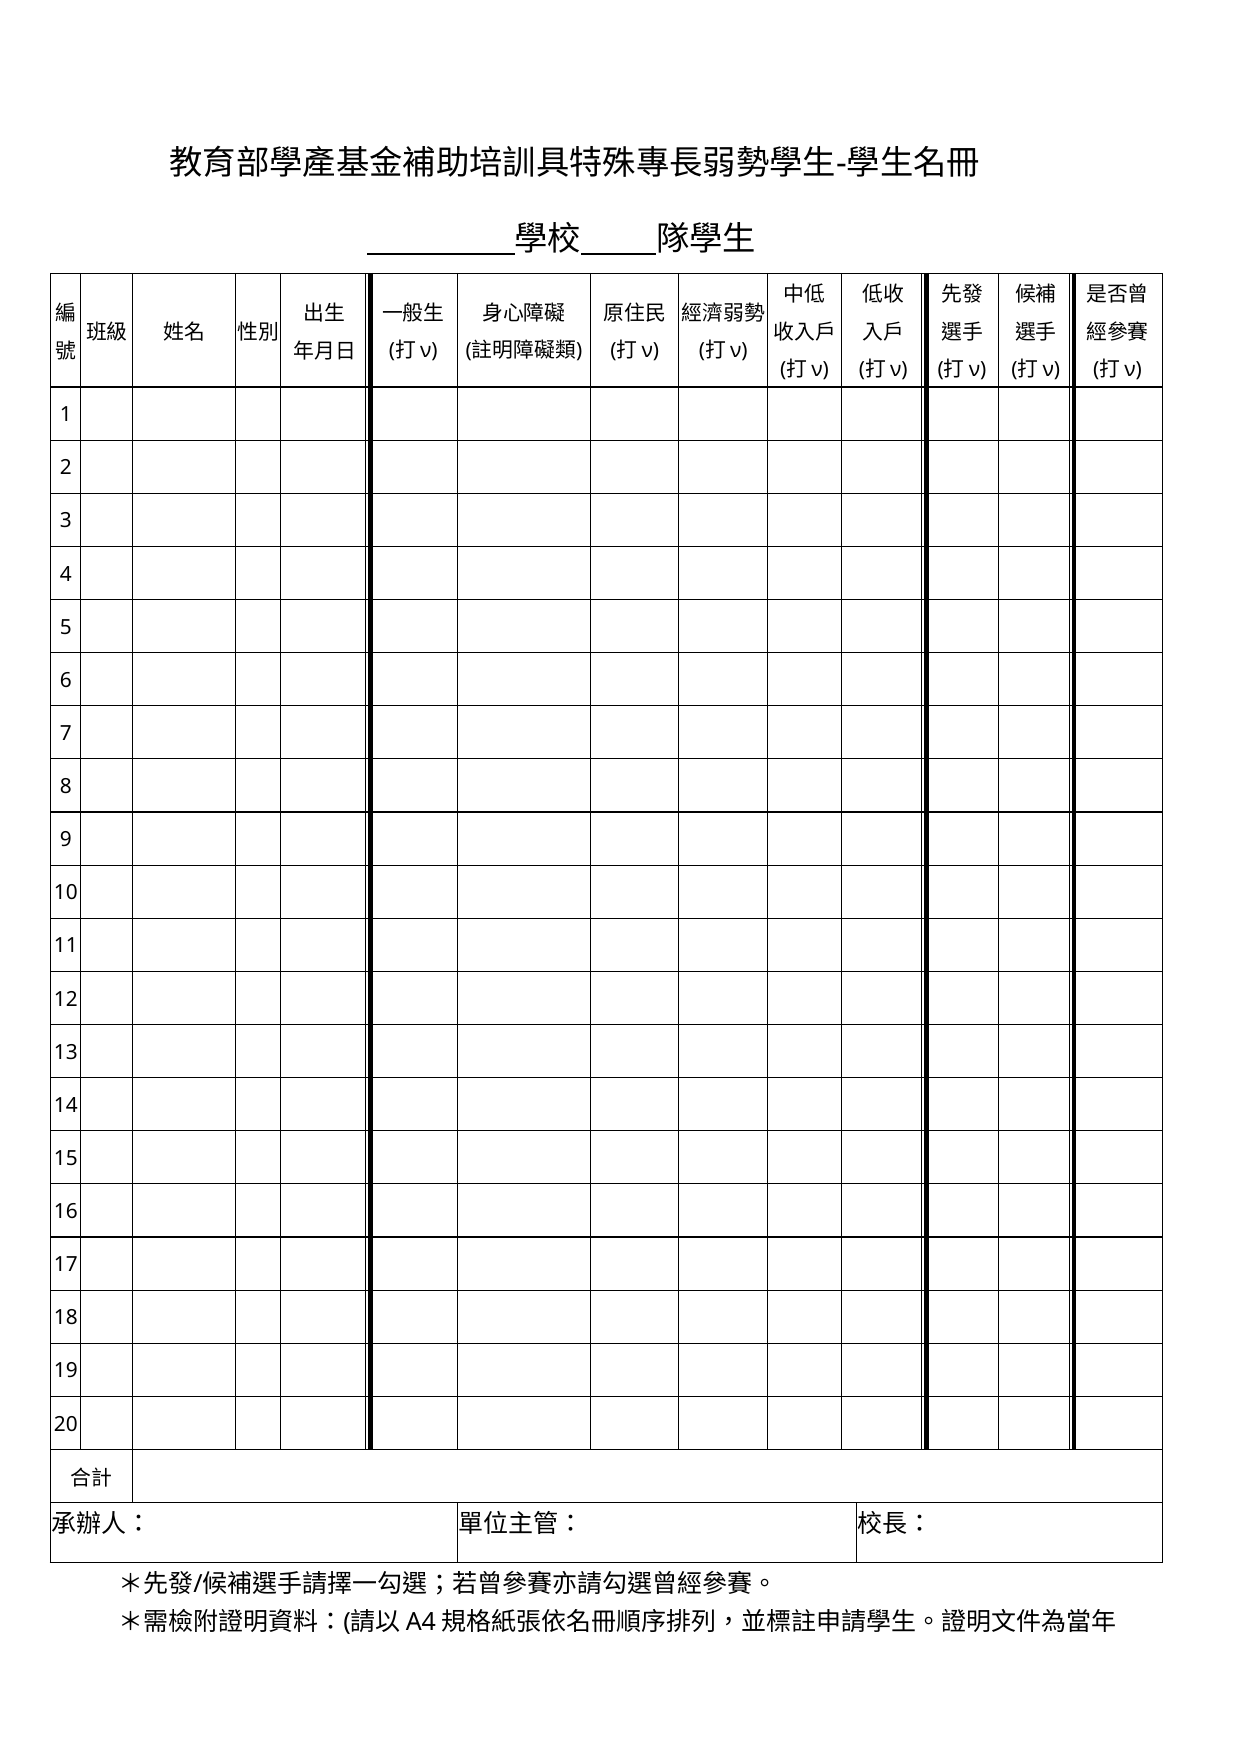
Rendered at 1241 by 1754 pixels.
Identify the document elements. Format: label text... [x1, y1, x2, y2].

table_cell [236, 1344, 280, 1396]
table_cell [768, 813, 841, 864]
table_cell [929, 1397, 998, 1449]
table_cell [679, 1344, 767, 1396]
table_cell [81, 1397, 132, 1449]
table_cell [842, 706, 921, 758]
table_cell [236, 1238, 280, 1289]
table_cell [81, 547, 132, 599]
table_cell 校長： [857, 1503, 1162, 1562]
table_cell [1076, 1238, 1162, 1289]
table_cell [999, 1397, 1069, 1449]
text ＊先發/候補選手請擇一勾選；若曾參賽亦請勾選曾經參賽。 [118, 1563, 1122, 1600]
table_cell [81, 759, 132, 811]
table_cell 17 [51, 1238, 80, 1289]
table_header [1073, 123, 1162, 273]
table_cell [591, 1184, 678, 1236]
table_cell [591, 653, 678, 705]
table_cell [133, 1184, 235, 1236]
table_cell [768, 1131, 841, 1183]
table_cell 9 [51, 813, 80, 864]
table_cell [281, 441, 365, 493]
table_cell [236, 1078, 280, 1130]
table_header 教育部學產基金補助培訓具特殊專長弱勢學生-學生名冊 學校 隊學生 [50, 123, 1072, 273]
table_cell [373, 1184, 457, 1236]
table_cell [999, 706, 1069, 758]
table_cell [842, 1184, 921, 1236]
table_cell [842, 866, 921, 918]
table_cell [1076, 1291, 1162, 1343]
table_cell [679, 494, 767, 546]
table_cell [929, 1131, 998, 1183]
table_cell [373, 441, 457, 493]
table_cell [133, 706, 235, 758]
table_cell [236, 759, 280, 811]
table_cell 16 [51, 1184, 80, 1236]
table_cell [458, 813, 590, 864]
table_cell [133, 919, 235, 971]
table_cell [373, 759, 457, 811]
table_cell [458, 1397, 590, 1449]
table_cell [679, 1397, 767, 1449]
table_cell [373, 1025, 457, 1077]
table_cell 承辦人： [51, 1503, 457, 1562]
table_cell 一般生 (打ν) [373, 274, 457, 386]
table_cell [842, 813, 921, 864]
table_cell [281, 1344, 365, 1396]
table_cell [281, 1397, 365, 1449]
table_cell [458, 1131, 590, 1183]
table_cell 性別 [236, 274, 280, 386]
table_cell [768, 547, 841, 599]
table_cell [929, 547, 998, 599]
table_cell [81, 1291, 132, 1343]
table_cell [281, 1184, 365, 1236]
table_cell [999, 388, 1069, 439]
table_cell [929, 441, 998, 493]
table_cell [1076, 1025, 1162, 1077]
table_cell [236, 441, 280, 493]
table_cell [236, 388, 280, 439]
table_cell [591, 1025, 678, 1077]
table_cell [81, 600, 132, 652]
table_cell [768, 1291, 841, 1343]
table_cell [999, 441, 1069, 493]
table_cell [768, 600, 841, 652]
table_cell [999, 600, 1069, 652]
table_cell [458, 706, 590, 758]
table_cell 14 [51, 1078, 80, 1130]
table_cell [81, 866, 132, 918]
table_cell [1076, 972, 1162, 1024]
table_cell 原住民 (打ν) [591, 274, 678, 386]
table_cell [679, 1131, 767, 1183]
table_cell [591, 759, 678, 811]
table_cell [81, 494, 132, 546]
table_cell [236, 866, 280, 918]
table_cell [281, 600, 365, 652]
table_cell [768, 653, 841, 705]
table_cell [768, 759, 841, 811]
table_cell [929, 813, 998, 864]
table_cell 15 [51, 1131, 80, 1183]
table_cell [373, 972, 457, 1024]
table_cell [842, 547, 921, 599]
table_cell [81, 653, 132, 705]
table_cell [679, 1184, 767, 1236]
table_cell [842, 1131, 921, 1183]
table_cell [133, 1397, 235, 1449]
table_cell [236, 600, 280, 652]
table_cell [81, 1025, 132, 1077]
table_cell [842, 919, 921, 971]
table_cell [999, 866, 1069, 918]
table_cell [591, 972, 678, 1024]
table_cell [999, 1184, 1069, 1236]
table_cell 出生 年月日 [281, 274, 365, 386]
table_cell [929, 706, 998, 758]
table_cell [679, 759, 767, 811]
table_cell [768, 494, 841, 546]
table_cell [999, 1131, 1069, 1183]
table_cell [591, 813, 678, 864]
table_cell [236, 1131, 280, 1183]
table_cell [768, 706, 841, 758]
table_cell [1076, 759, 1162, 811]
table_cell [133, 1291, 235, 1343]
table_cell [768, 1238, 841, 1289]
table_cell [929, 1344, 998, 1396]
table_cell [591, 1078, 678, 1130]
table_cell 班級 [81, 274, 132, 386]
table_cell [81, 388, 132, 439]
table_cell 2 [51, 441, 80, 493]
table_cell [373, 1238, 457, 1289]
table_cell [591, 600, 678, 652]
table_cell [679, 972, 767, 1024]
table_cell [842, 1397, 921, 1449]
table_cell 4 [51, 547, 80, 599]
table_cell [81, 1078, 132, 1130]
table_cell 是否曾 經參賽 (打ν) [1076, 274, 1162, 386]
table_cell [281, 1291, 365, 1343]
table_cell [373, 919, 457, 971]
table_cell [236, 919, 280, 971]
table_cell 編號 [51, 274, 80, 386]
table_cell [679, 706, 767, 758]
table_cell [458, 1025, 590, 1077]
table_cell [929, 1025, 998, 1077]
table_cell [999, 759, 1069, 811]
table_cell [999, 972, 1069, 1024]
table_cell [768, 1078, 841, 1130]
table_cell [458, 388, 590, 439]
table_cell [999, 813, 1069, 864]
table_cell [458, 972, 590, 1024]
table_cell [768, 441, 841, 493]
table_cell [458, 1344, 590, 1396]
table_cell 身心障礙 (註明障礙類) [458, 274, 590, 386]
table_cell [133, 1344, 235, 1396]
table_cell [133, 441, 235, 493]
table_cell [133, 1025, 235, 1077]
table_cell [133, 1450, 1162, 1502]
table_cell [236, 653, 280, 705]
table_cell [281, 653, 365, 705]
table_cell [768, 972, 841, 1024]
table_cell [281, 919, 365, 971]
table_cell 3 [51, 494, 80, 546]
table_cell [81, 1184, 132, 1236]
table_cell [929, 919, 998, 971]
table_cell 20 [51, 1397, 80, 1449]
table_cell 中低 收入戶 (打ν) [768, 274, 841, 386]
table_cell [679, 1238, 767, 1289]
table_cell [236, 706, 280, 758]
table_cell [768, 919, 841, 971]
table_cell [999, 494, 1069, 546]
table_cell [1076, 919, 1162, 971]
table_cell [81, 1131, 132, 1183]
table_cell [458, 494, 590, 546]
table_cell [679, 1078, 767, 1130]
table_cell [81, 1344, 132, 1396]
table_cell [236, 494, 280, 546]
table_cell [679, 1291, 767, 1343]
table_cell [999, 1238, 1069, 1289]
table_cell [842, 1078, 921, 1130]
table_cell [373, 1397, 457, 1449]
table_cell [591, 1397, 678, 1449]
table_cell [1076, 441, 1162, 493]
table_cell [1076, 494, 1162, 546]
table_cell [281, 759, 365, 811]
table_cell [929, 600, 998, 652]
table_cell 6 [51, 653, 80, 705]
table_cell [458, 547, 590, 599]
table_cell [929, 1184, 998, 1236]
table_cell [373, 653, 457, 705]
table_cell [1076, 1131, 1162, 1183]
table_cell [1076, 866, 1162, 918]
table_cell [929, 1238, 998, 1289]
table_cell [842, 1291, 921, 1343]
table_cell [1076, 1397, 1162, 1449]
table_cell 12 [51, 972, 80, 1024]
table_cell 姓名 [133, 274, 235, 386]
table_cell 13 [51, 1025, 80, 1077]
table_cell [999, 653, 1069, 705]
table_cell [1076, 388, 1162, 439]
table_cell [768, 866, 841, 918]
table_cell 11 [51, 919, 80, 971]
table_cell [1076, 547, 1162, 599]
table_cell [591, 1344, 678, 1396]
table_cell [133, 494, 235, 546]
table_cell [1076, 1078, 1162, 1130]
table_cell [679, 547, 767, 599]
table_cell 18 [51, 1291, 80, 1343]
table_cell [373, 388, 457, 439]
table_cell [591, 494, 678, 546]
table_cell [1076, 706, 1162, 758]
table_cell [768, 1025, 841, 1077]
table_cell [373, 813, 457, 864]
table_cell [929, 653, 998, 705]
table_cell [281, 1238, 365, 1289]
table_cell [281, 866, 365, 918]
table_cell [679, 441, 767, 493]
table_cell [133, 866, 235, 918]
table_cell [373, 1131, 457, 1183]
table_cell [373, 600, 457, 652]
table_cell 候補 選手 (打ν) [999, 274, 1069, 386]
table_cell [842, 653, 921, 705]
table_cell 1 [51, 388, 80, 439]
table_cell [281, 1078, 365, 1130]
table_cell [281, 494, 365, 546]
table_cell [679, 388, 767, 439]
table_cell [999, 1025, 1069, 1077]
table_cell 7 [51, 706, 80, 758]
table_cell 經濟弱勢 (打ν) [679, 274, 767, 386]
table_cell [373, 1291, 457, 1343]
table_cell [281, 706, 365, 758]
table_cell [842, 759, 921, 811]
table_cell [236, 1291, 280, 1343]
table_cell [929, 388, 998, 439]
table_cell [999, 1344, 1069, 1396]
table_cell [842, 441, 921, 493]
table_cell [281, 1025, 365, 1077]
table_cell [458, 1291, 590, 1343]
table_cell [458, 1184, 590, 1236]
table_cell [679, 600, 767, 652]
table_cell [458, 919, 590, 971]
table_cell [679, 1025, 767, 1077]
table_cell [281, 1131, 365, 1183]
table_cell [236, 1025, 280, 1077]
table_cell [842, 600, 921, 652]
table_cell [591, 706, 678, 758]
table_cell [842, 1344, 921, 1396]
table_cell [591, 866, 678, 918]
table_cell [1076, 1184, 1162, 1236]
table_cell [458, 1238, 590, 1289]
table_cell [929, 972, 998, 1024]
table_cell [679, 866, 767, 918]
table_cell [842, 1025, 921, 1077]
table_cell [929, 759, 998, 811]
table_cell [236, 972, 280, 1024]
table_cell [458, 441, 590, 493]
table_cell [133, 1131, 235, 1183]
table_cell [591, 441, 678, 493]
table_cell [373, 494, 457, 546]
table_cell 10 [51, 866, 80, 918]
table_cell [842, 494, 921, 546]
table_cell [81, 1238, 132, 1289]
table_cell [1076, 813, 1162, 864]
table_cell 低收 入戶 (打ν) [842, 274, 921, 386]
table_cell [373, 547, 457, 599]
table_cell [236, 1184, 280, 1236]
table_cell [81, 919, 132, 971]
table_cell [591, 1291, 678, 1343]
table_cell 5 [51, 600, 80, 652]
table_cell 合計 [51, 1450, 132, 1502]
table_cell [236, 813, 280, 864]
table_cell [458, 1078, 590, 1130]
table_cell [679, 653, 767, 705]
table_cell [281, 388, 365, 439]
table_cell [133, 1238, 235, 1289]
table_cell [281, 972, 365, 1024]
table_cell [842, 388, 921, 439]
table_cell [929, 866, 998, 918]
table_cell [768, 388, 841, 439]
table_cell [929, 1291, 998, 1343]
table_cell [81, 813, 132, 864]
table_cell [81, 441, 132, 493]
table_cell [842, 1238, 921, 1289]
table_cell [373, 706, 457, 758]
table_cell [1076, 1344, 1162, 1396]
table_cell [929, 494, 998, 546]
table_cell [133, 547, 235, 599]
table_cell [999, 547, 1069, 599]
table_cell [591, 388, 678, 439]
table_cell [768, 1344, 841, 1396]
table_cell [591, 1131, 678, 1183]
table_cell [133, 813, 235, 864]
table_cell [768, 1184, 841, 1236]
table_cell [999, 1291, 1069, 1343]
table_cell [842, 972, 921, 1024]
table_cell [929, 1078, 998, 1130]
table_cell [768, 1397, 841, 1449]
table_cell [373, 1344, 457, 1396]
table_cell [236, 547, 280, 599]
table_cell [236, 1397, 280, 1449]
table_cell [1076, 600, 1162, 652]
table_cell [591, 919, 678, 971]
table_cell 8 [51, 759, 80, 811]
table_cell [591, 1238, 678, 1289]
table_cell [133, 1078, 235, 1130]
table_cell [281, 547, 365, 599]
table_cell [458, 600, 590, 652]
table_cell [133, 388, 235, 439]
table_cell [679, 919, 767, 971]
table_cell 先發 選手 (打ν) [929, 274, 998, 386]
table_cell [133, 600, 235, 652]
table_cell [1076, 653, 1162, 705]
table_cell 單位主管： [458, 1503, 856, 1562]
table_cell [458, 866, 590, 918]
table_cell [281, 813, 365, 864]
table_cell [133, 653, 235, 705]
table_cell [591, 547, 678, 599]
table_cell [999, 919, 1069, 971]
table_cell [373, 866, 457, 918]
table_cell [679, 813, 767, 864]
text ＊需檢附證明資料：(請以A4規格紙張依名冊順序排列，並標註申請學生。證明文件為當年 [118, 1600, 1122, 1638]
table_cell [458, 653, 590, 705]
table_cell 19 [51, 1344, 80, 1396]
table_cell [133, 759, 235, 811]
table_cell [81, 972, 132, 1024]
table_cell [373, 1078, 457, 1130]
table_cell [133, 972, 235, 1024]
table_cell [458, 759, 590, 811]
table_cell [999, 1078, 1069, 1130]
table_cell [81, 706, 132, 758]
